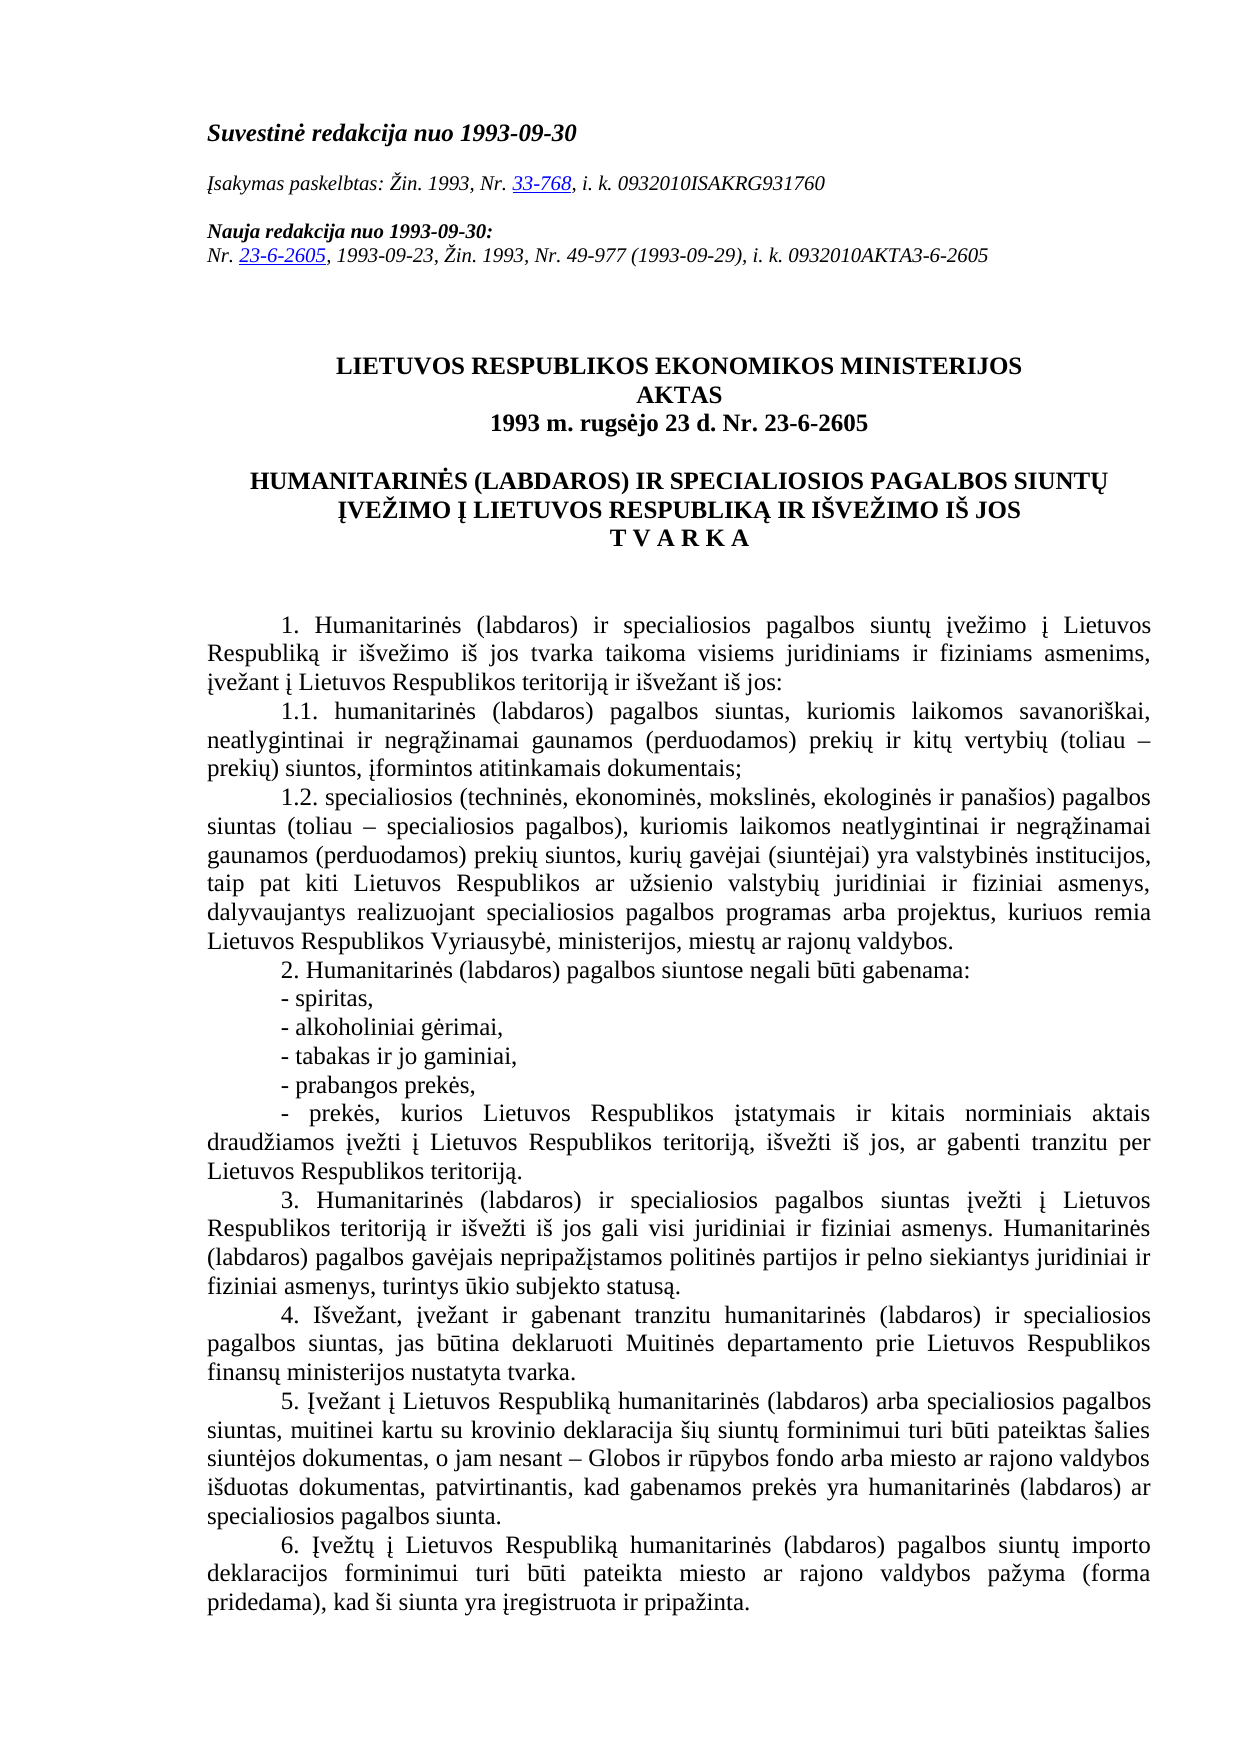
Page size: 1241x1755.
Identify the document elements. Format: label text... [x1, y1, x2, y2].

text Nauja redakcija nuo 1993-09-30: [207, 219, 1152, 243]
text 3. Humanitarinės (labdaros) ir specialiosios pagalbos siuntas įvežti į Lietuvos Respublikos teritoriją ir išvežti iš jos gali visi juridiniai ir fiziniai asmenys. Humanitarinės (labdaros) pagalbos gavėjais nepripažįstamos politinės partijos ir pelno siekiantys juridiniai ir fiziniai asmenys, turintys ūkio subjekto statusą. [207, 1185, 1152, 1300]
text - alkoholiniai gėrimai, [207, 1012, 1152, 1041]
text HUMANITARINĖS (LABDAROS) IR SPECIALIOSIOS PAGALBOS SIUNTŲ ĮVEŽIMO Į LIETUVOS RESPUBLIKĄ IR IŠVEŽIMO IŠ JOS [207, 466, 1152, 523]
text Įsakymas paskelbtas: Žin. 1993, Nr. 33-768, i. k. 0932010ISAKRG931760 [207, 171, 1152, 195]
text 2. Humanitarinės (labdaros) pagalbos siuntose negali būti gabenama: [207, 955, 1152, 983]
text - prekės, kurios Lietuvos Respublikos įstatymais ir kitais norminiais aktais draudžiamos įvežti į Lietuvos Respublikos teritoriją, išvežti iš jos, ar gabenti tranzitu per Lietuvos Respublikos teritoriją. [207, 1098, 1152, 1185]
text 1993 m. rugsėjo 23 d. Nr. 23-6-2605 [207, 408, 1152, 437]
text 1. Humanitarinės (labdaros) ir specialiosios pagalbos siuntų įvežimo į Lietuvos Respubliką ir išvežimo iš jos tvarka taikoma visiems juridiniams ir fiziniams asmenims, įvežant į Lietuvos Respublikos teritoriją ir išvežant iš jos: [207, 610, 1152, 696]
text Nr. 23-6-2605, 1993-09-23, Žin. 1993, Nr. 49-977 (1993-09-29), i. k. 0932010AKTA3-6-2605 [207, 243, 1152, 267]
text 1.1. humanitarinės (labdaros) pagalbos siuntas, kuriomis laikomos savanoriškai, neatlygintinai ir negrąžinamai gaunamos (perduodamos) prekių ir kitų vertybių (toliau – prekių) siuntos, įformintos atitinkamais dokumentais; [207, 696, 1152, 782]
text 4. Išvežant, įvežant ir gabenant tranzitu humanitarinės (labdaros) ir specialiosios pagalbos siuntas, jas būtina deklaruoti Muitinės departamento prie Lietuvos Respublikos finansų ministerijos nustatyta tvarka. [207, 1300, 1152, 1386]
text - prabangos prekės, [207, 1070, 1152, 1098]
text 5. Įvežant į Lietuvos Respubliką humanitarinės (labdaros) arba specialiosios pagalbos siuntas, muitinei kartu su krovinio deklaracija šių siuntų forminimui turi būti pateiktas šalies siuntėjos dokumentas, o jam nesant – Globos ir rūpybos fondo arba miesto ar rajono valdybos išduotas dokumentas, patvirtinantis, kad gabenamos prekės yra humanitarinės (labdaros) ar specialiosios pagalbos siunta. [207, 1386, 1152, 1530]
text 6. Įvežtų į Lietuvos Respubliką humanitarinės (labdaros) pagalbos siuntų importo deklaracijos forminimui turi būti pateikta miesto ar rajono valdybos pažyma (forma pridedama), kad ši siunta yra įregistruota ir pripažinta. [207, 1530, 1152, 1616]
text LIETUVOS RESPUBLIKOS EKONOMIKOS MINISTERIJOS [207, 351, 1152, 380]
text - tabakas ir jo gaminiai, [207, 1041, 1152, 1070]
text Suvestinė redakcija nuo 1993-09-30 [207, 118, 1152, 147]
text AKTAS [207, 380, 1152, 408]
text 1.2. specialiosios (techninės, ekonominės, mokslinės, ekologinės ir panašios) pagalbos siuntas (toliau – specialiosios pagalbos), kuriomis laikomos neatlygintinai ir negrąžinamai gaunamos (perduodamos) prekių siuntos, kurių gavėjai (siuntėjai) yra valstybinės institucijos, taip pat kiti Lietuvos Respublikos ar užsienio valstybių juridiniai ir fiziniai asmenys, dalyvaujantys realizuojant specialiosios pagalbos programas arba projektus, kuriuos remia Lietuvos Respublikos Vyriausybė, ministerijos, miestų ar rajonų valdybos. [207, 782, 1152, 955]
text TVARKA [207, 523, 1152, 552]
text - spiritas, [207, 983, 1152, 1012]
